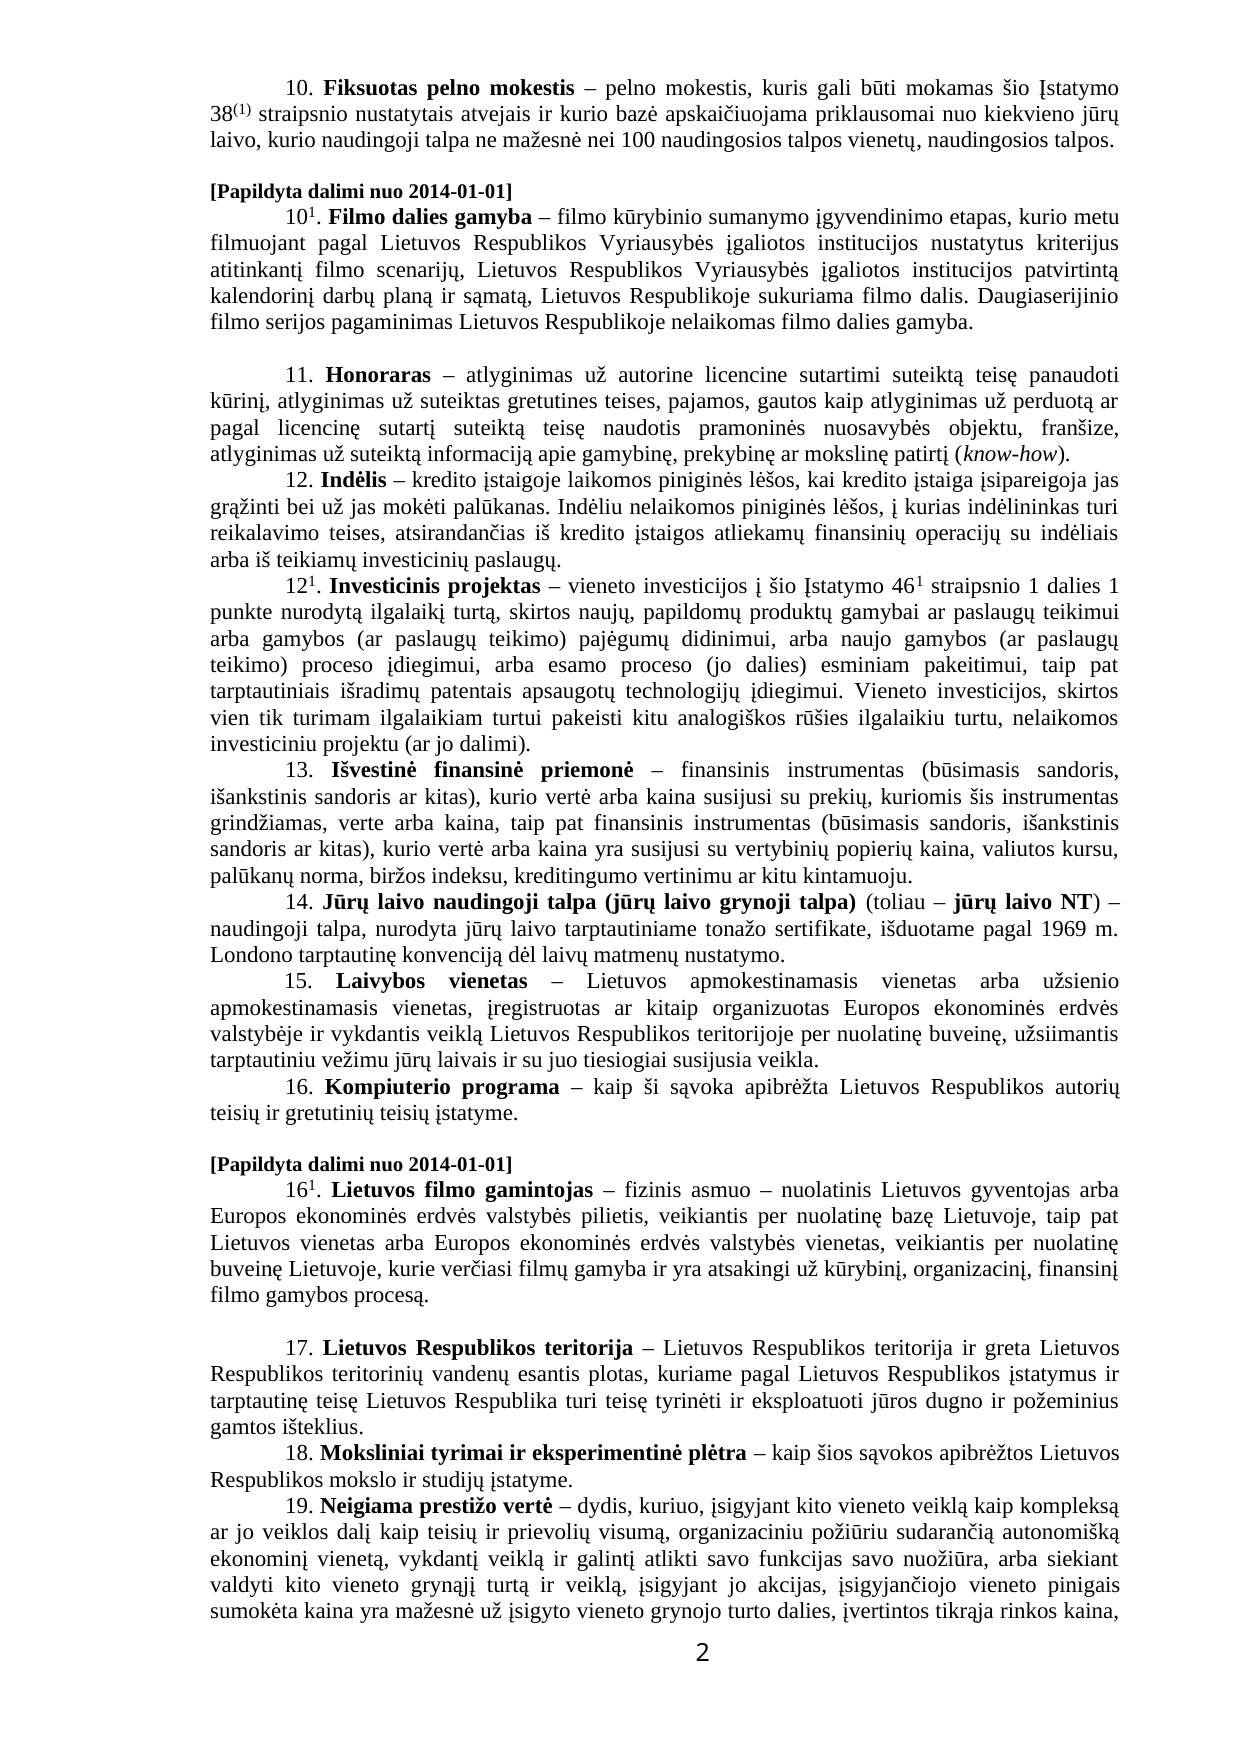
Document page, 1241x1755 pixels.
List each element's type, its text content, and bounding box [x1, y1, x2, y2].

text 161. Lietuvos filmo gamintojas – fizinis asmuo – nuolatinis Lietuvos gyventojas arba Europos ekonominės erdvės valstybės pilietis, veikiantis per nuolatinę bazę Lietuvoje, taip pat Lietuvos vienetas arba Europos ekonominės erdvės valstybės vienetas, veikiantis per nuolatinę buveinę Lietuvoje, kurie verčiasi filmų gamyba ir yra atsakingi už kūrybinį, organizacinį, finansinį filmo gamybos procesą. [210, 1176, 1120, 1308]
text 101. Filmo dalies gamyba – filmo kūrybinio sumanymo įgyvendinimo etapas, kurio metu filmuojant pagal Lietuvos Respublikos Vyriausybės įgaliotos institucijos nustatytus kriterijus atitinkantį filmo scenarijų, Lietuvos Respublikos Vyriausybės įgaliotos institucijos patvirtintą kalendorinį darbų planą ir sąmatą, Lietuvos Respublikoje sukuriama filmo dalis. Daugiaserijinio filmo serijos pagaminimas Lietuvos Respublikoje nelaikomas filmo dalies gamyba. [210, 203, 1120, 335]
text 14. Jūrų laivo naudingoji talpa (jūrų laivo grynoji talpa) (toliau – jūrų laivo NT) – naudingoji talpa, nurodyta jūrų laivo tarptautiniame tonažo sertifikate, išduotame pagal 1969 m. Londono tarptautinę konvenciją dėl laivų matmenų nustatymo. [210, 888, 1120, 967]
text [Papildyta dalimi nuo 2014-01-01] [210, 179, 1120, 203]
text 12. Indėlis – kredito įstaigoje laikomos piniginės lėšos, kai kredito įstaiga įsipareigoja jas grąžinti bei už jas mokėti palūkanas. Indėliu nelaikomos piniginės lėšos, į kurias indėlininkas turi reikalavimo teises, atsirandančias iš kredito įstaigos atliekamų finansinių operacijų su indėliais arba iš teikiamų investicinių paslaugų. [210, 467, 1120, 572]
text 17. Lietuvos Respublikos teritorija – Lietuvos Respublikos teritorija ir greta Lietuvos Respublikos teritorinių vandenų esantis plotas, kuriame pagal Lietuvos Respublikos įstatymus ir tarptautinę teisę Lietuvos Respublika turi teisę tyrinėti ir eksploatuoti jūros dugno ir požeminius gamtos išteklius. [210, 1334, 1120, 1439]
text 121. Investicinis projektas – vieneto investicijos į šio Įstatymo 461 straipsnio 1 dalies 1 punkte nurodytą ilgalaikį turtą, skirtos naujų, papildomų produktų gamybai ar paslaugų teikimui arba gamybos (ar paslaugų teikimo) pajėgumų didinimui, arba naujo gamybos (ar paslaugų teikimo) proceso įdiegimui, arba esamo proceso (jo dalies) esminiam pakeitimui, taip pat tarptautiniais išradimų patentais apsaugotų technologijų įdiegimui. Vieneto investicijos, skirtos vien tik turimam ilgalaikiam turtui pakeisti kitu analogiškos rūšies ilgalaikiu turtu, nelaikomos investiciniu projektu (ar jo dalimi). [210, 572, 1120, 756]
text 18. Moksliniai tyrimai ir eksperimentinė plėtra – kaip šios sąvokos apibrėžtos Lietuvos Respublikos mokslo ir studijų įstatyme. [210, 1439, 1120, 1492]
text 19. Neigiama prestižo vertė – dydis, kuriuo, įsigyjant kito vieneto veiklą kaip kompleksą ar jo veiklos dalį kaip teisių ir prievolių visumą, organizaciniu požiūriu sudarančią autonomišką ekonominį vienetą, vykdantį veiklą ir galintį atlikti savo funkcijas savo nuožiūra, arba siekiant valdyti kito vieneto grynąjį turtą ir veiklą, įsigyjant jo akcijas, įsigyjančiojo vieneto pinigais sumokėta kaina yra mažesnė už įsigyto vieneto grynojo turto dalies, įvertintos tikrąja rinkos kaina, [210, 1492, 1120, 1624]
text 16. Kompiuterio programa – kaip ši sąvoka apibrėžta Lietuvos Respublikos autorių teisių ir gretutinių teisių įstatyme. [210, 1073, 1120, 1125]
text 13. Išvestinė finansinė priemonė – finansinis instrumentas (būsimasis sandoris, išankstinis sandoris ar kitas), kurio vertė arba kaina susijusi su prekių, kuriomis šis instrumentas grindžiamas, verte arba kaina, taip pat finansinis instrumentas (būsimasis sandoris, išankstinis sandoris ar kitas), kurio vertė arba kaina yra susijusi su vertybinių popierių kaina, valiutos kursu, palūkanų norma, biržos indeksu, kreditingumo vertinimu ar kitu kintamuoju. [210, 756, 1120, 888]
text 11. Honoraras – atlyginimas už autorine licencine sutartimi suteiktą teisę panaudoti kūrinį, atlyginimas už suteiktas gretutines teises, pajamos, gautos kaip atlyginimas už perduotą ar pagal licencinę sutartį suteiktą teisę naudotis pramoninės nuosavybės objektu, franšize, atlyginimas už suteiktą informaciją apie gamybinę, prekybinę ar mokslinę patirtį (know-how). [210, 361, 1120, 467]
text 10. Fiksuotas pelno mokestis – pelno mokestis, kuris gali būti mokamas šio Įstatymo 38(1) straipsnio nustatytais atvejais ir kurio bazė apskaičiuojama priklausomai nuo kiekvieno jūrų laivo, kurio naudingoji talpa ne mažesnė nei 100 naudingosios talpos vienetų, naudingosios talpos. [210, 73, 1120, 153]
text [Papildyta dalimi nuo 2014-01-01] [210, 1152, 1120, 1176]
text 15. Laivybos vienetas – Lietuvos apmokestinamasis vienetas arba užsienio apmokestinamasis vienetas, įregistruotas ar kitaip organizuotas Europos ekonominės erdvės valstybėje ir vykdantis veiklą Lietuvos Respublikos teritorijoje per nuolatinę buveinę, užsiimantis tarptautiniu vežimu jūrų laivais ir su juo tiesiogiai susijusia veikla. [210, 967, 1120, 1073]
